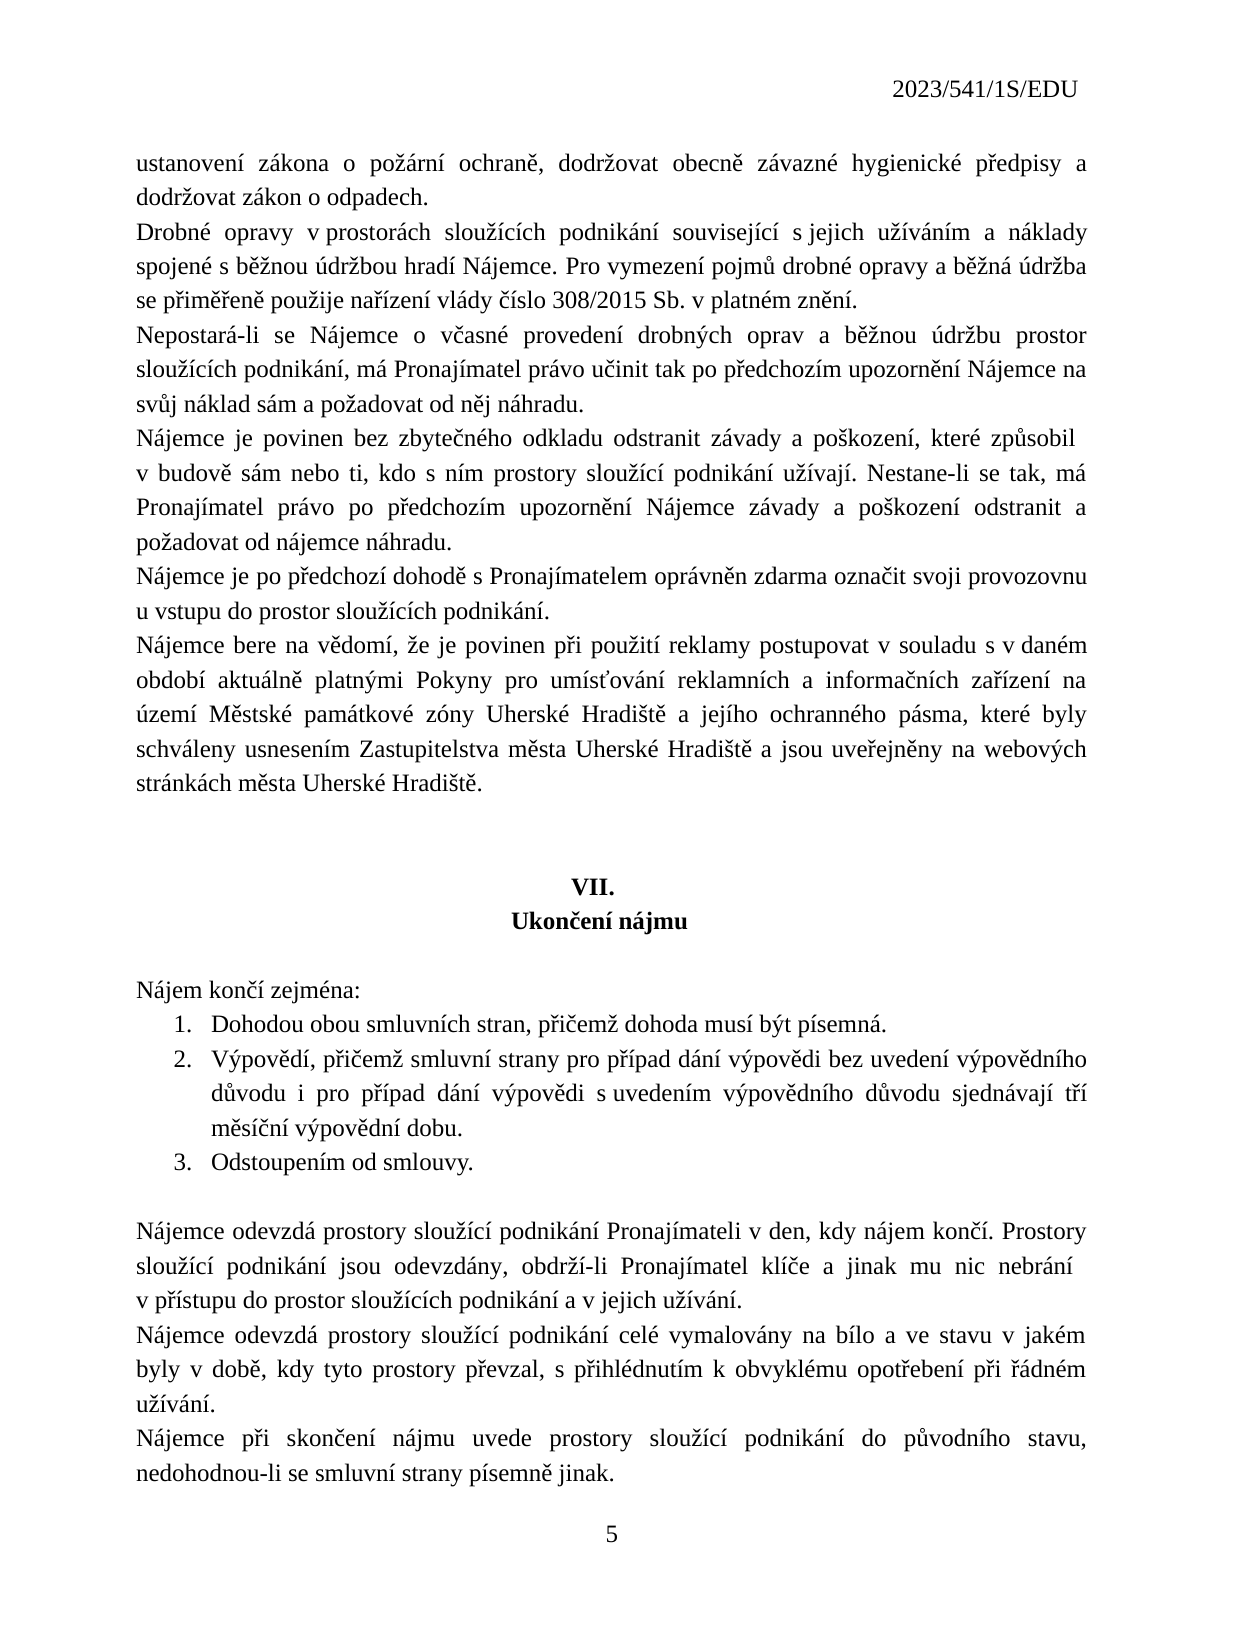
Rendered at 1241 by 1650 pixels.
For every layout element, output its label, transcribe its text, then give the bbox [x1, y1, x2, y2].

text VII. [571, 872, 1087, 900]
text Nájemce bere na vědomí, že je povinen při použití reklamy postupovat v souladu s v daném období aktuálně platnými Pokyny pro umísťování reklamních a informačních zařízení na území Městské památkové zóny Uherské Hradiště a jejího ochranného pásma, které byly schváleny usnesením Zastupitelstva města Uherské Hradiště a jsou uveřejněny na webových stránkách města Uherské Hradiště. [136, 630, 1087, 797]
text Drobné opravy v prostorách sloužících podnikání související s jejich užíváním a náklady spojené s běžnou údržbou hradí Nájemce. Pro vymezení pojmů drobné opravy a běžná údržba se přiměřeně použije nařízení vlády číslo 308/2015 Sb. v platném znění. [136, 217, 1087, 314]
list Výpovědí, přičemž smluvní strany pro případ dání výpovědi bez uvedení výpovědního důvodu i pro případ dání výpovědi s uvedením výpovědního důvodu sjednávají tří měsíční výpovědní dobu. [173, 1044, 1087, 1142]
text Nájemce je povinen bez zbytečného odkladu odstranit závady a poškození, které způsobil v budově sám nebo ti, kdo s ním prostory sloužící podnikání užívají. Nestane-li se tak, má Pronajímatel právo po předchozím upozornění Nájemce závady a poškození odstranit a požadovat od nájemce náhradu. [136, 423, 1087, 556]
text Nájemce při skončení nájmu uvede prostory sloužící podnikání do původního stavu, nedohodnou-li se smluvní strany písemně jinak. [136, 1423, 1087, 1487]
text Nájemce je po předchozí dohodě s Pronajímatelem oprávněn zdarma označit svoji provozovnu u vstupu do prostor sloužících podnikání. [136, 561, 1087, 624]
list Dohodou obou smluvních stran, přičemž dohoda musí být písemná. [173, 1009, 1087, 1038]
text Nepostará-li se Nájemce o včasné provedení drobných oprav a běžnou údržbu prostor sloužících podnikání, má Pronajímatel právo učinit tak po předchozím upozornění Nájemce na svůj náklad sám a požadovat od něj náhradu. [136, 320, 1087, 418]
text ustanovení zákona o požární ochraně, dodržovat obecně závazné hygienické předpisy a dodržovat zákon o odpadech. [136, 148, 1087, 211]
text Nájem končí zejména: [136, 975, 1087, 1004]
text Nájemce odevzdá prostory sloužící podnikání Pronajímateli v den, kdy nájem končí. Prostory sloužící podnikání jsou odevzdány, obdrží-li Pronajímatel klíče a jinak mu nic nebrání v přístupu do prostor sloužících podnikání a v jejich užívání. [136, 1216, 1087, 1314]
list Odstoupením od smlouvy. [173, 1147, 1087, 1176]
text Ukončení nájmu [511, 906, 1087, 935]
text Nájemce odevzdá prostory sloužící podnikání celé vymalovány na bílo a ve stavu v jakém byly v době, kdy tyto prostory převzal, s přihlédnutím k obvyklému opotřebení při řádném užívání. [136, 1320, 1087, 1418]
